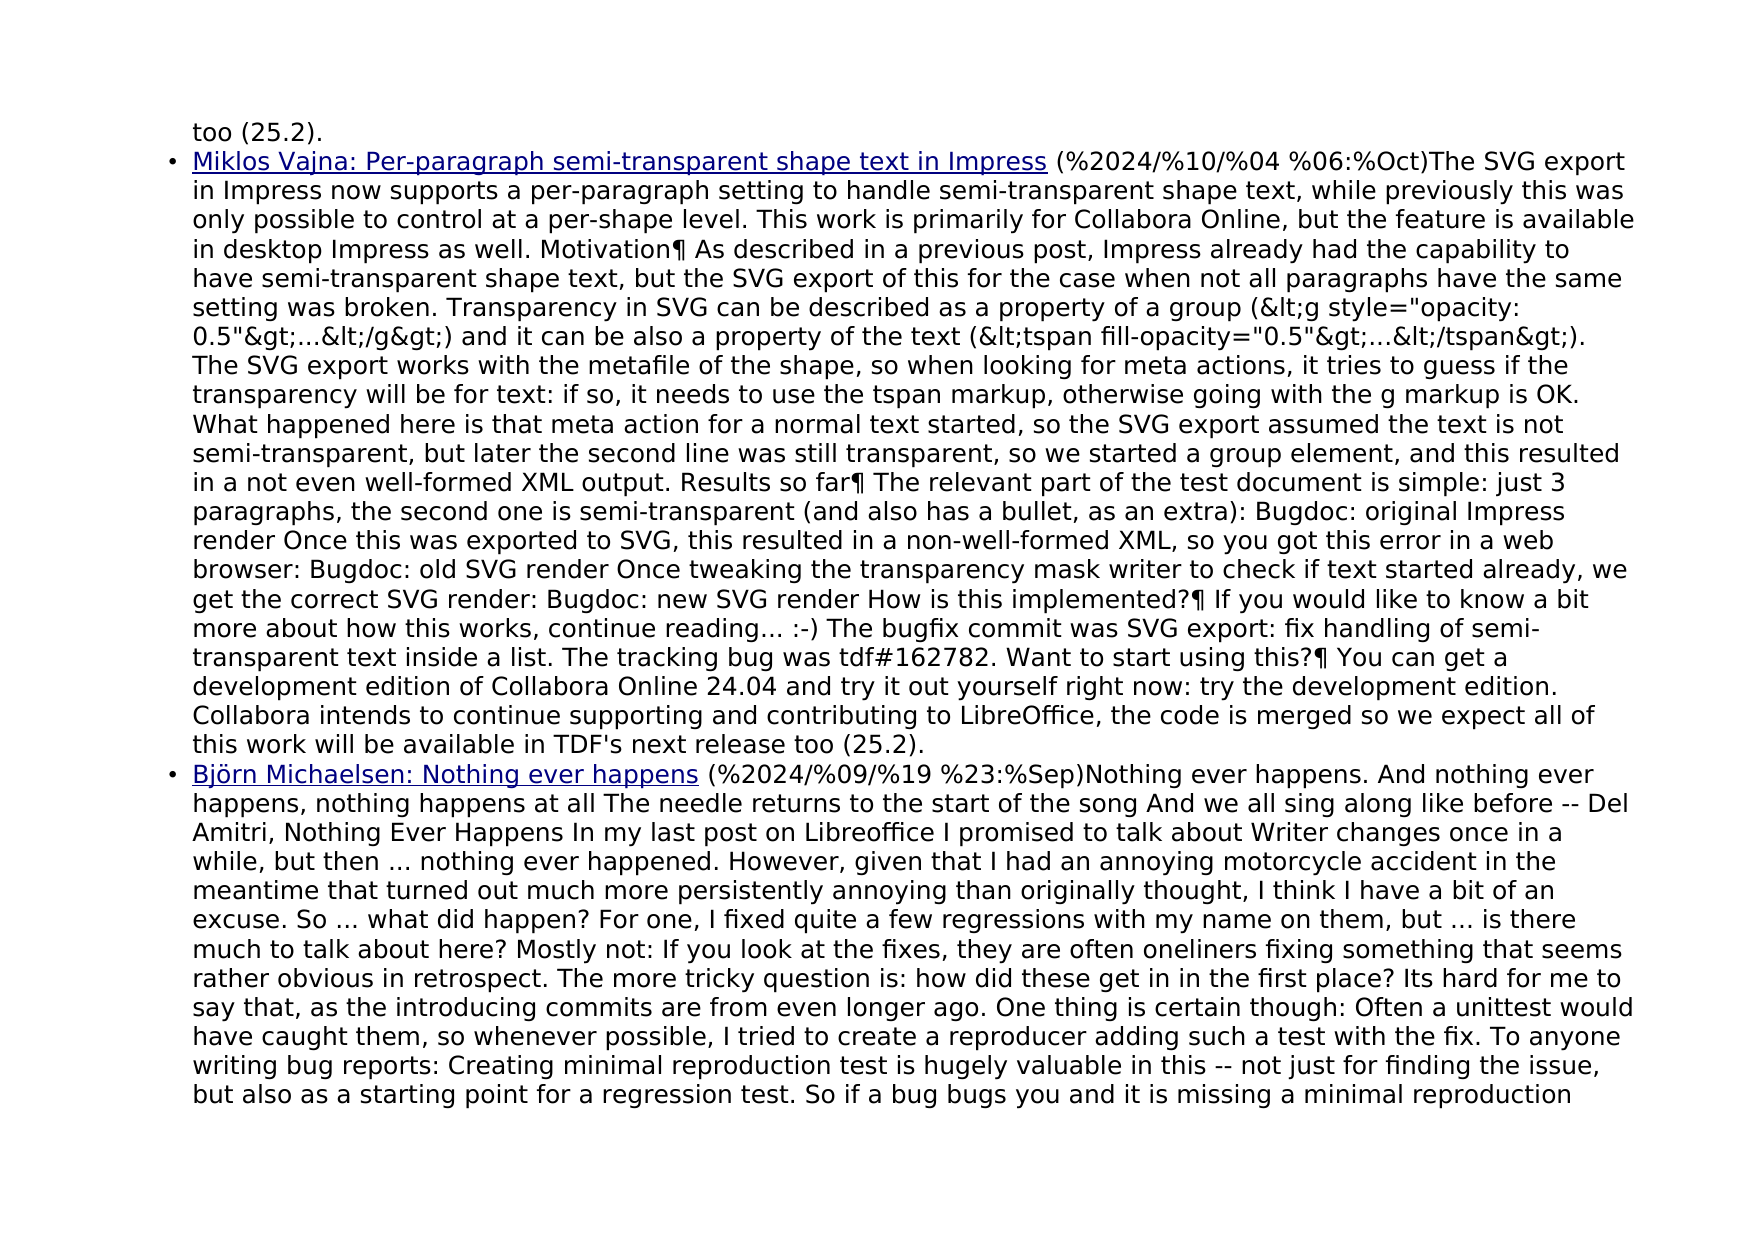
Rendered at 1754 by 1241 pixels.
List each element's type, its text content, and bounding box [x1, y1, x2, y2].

list Björn Michaelsen: Nothing ever happens (%2024/%09/%19 %23:%Sep)Nothing ever happens. And nothing ever happens, nothing happens at all The needle returns to the start of the song And we all sing along like before -- Del Amitri, Nothing Ever Happens In my last post on Libreoffice I promised to talk about Writer changes once in a while, but then ... nothing ever happened. However, given that I had an annoying motorcycle accident in the meantime that turned out much more persistently annoying than originally thought, I think I have a bit of an excuse. So ... what did happen? For one, I fixed quite a few regressions with my name on them, but ... is there much to talk about here? Mostly not: If you look at the fixes, they are often oneliners fixing something that seems rather obvious in retrospect. The more tricky question is: how did these get in in the first place? Its hard for me to say that, as the introducing commits are from even longer ago. One thing is certain though: Often a unittest would have caught them, so whenever possible, I tried to create a reproducer adding such a test with the fix. To anyone writing bug reports: Creating minimal reproduction test is hugely valuable in this -- not just for finding the issue, but also as a starting point for a regression test. So if a bug bugs you and it is missing a minimal reproduction [177, 760, 1636, 1110]
list Miklos Vajna: Per-paragraph semi-transparent shape text in Impress (%2024/%10/%04 %06:%Oct)The SVG export in Impress now supports a per-paragraph setting to handle semi-transparent shape text, while previously this was only possible to control at a per-shape level. This work is primarily for Collabora Online, but the feature is available in desktop Impress as well. Motivation¶ As described in a previous post, Impress already had the capability to have semi-transparent shape text, but the SVG export of this for the case when not all paragraphs have the same setting was broken. Transparency in SVG can be described as a property of a group (&lt;g style="opacity: 0.5"&gt;...&lt;/g&gt;) and it can be also a property of the text (&lt;tspan fill-opacity="0.5"&gt;...&lt;/tspan&gt;). The SVG export works with the metafile of the shape, so when looking for meta actions, it tries to guess if the transparency will be for text: if so, it needs to use the tspan markup, otherwise going with the g markup is OK. What happened here is that meta action for a normal text started, so the SVG export assumed the text is not semi-transparent, but later the second line was still transparent, so we started a group element, and this resulted in a not even well-formed XML output. Results so far¶ The relevant part of the test document is simple: just 3 paragraphs, the second one is semi-transparent (and also has a bullet, as an extra): Bugdoc: original Impress render Once this was exported to SVG, this resulted in a non-well-formed XML, so you got this error in a web browser: Bugdoc: old SVG render Once tweaking the transparency mask writer to check if text started already, we get the correct SVG render: Bugdoc: new SVG render How is this implemented?¶ If you would like to know a bit more about how this works, continue reading... :-) The bugfix commit was SVG export: fix handling of semi-transparent text inside a list. The tracking bug was tdf#162782. Want to start using this?¶ You can get a development edition of Collabora Online 24.04 and try it out yourself right now: try the development edition. Collabora intends to continue supporting and contributing to LibreOffice, the code is merged so we expect all of this work will be available in TDF's next release too (25.2). [177, 147, 1636, 760]
list too (25.2). [177, 118, 1636, 147]
